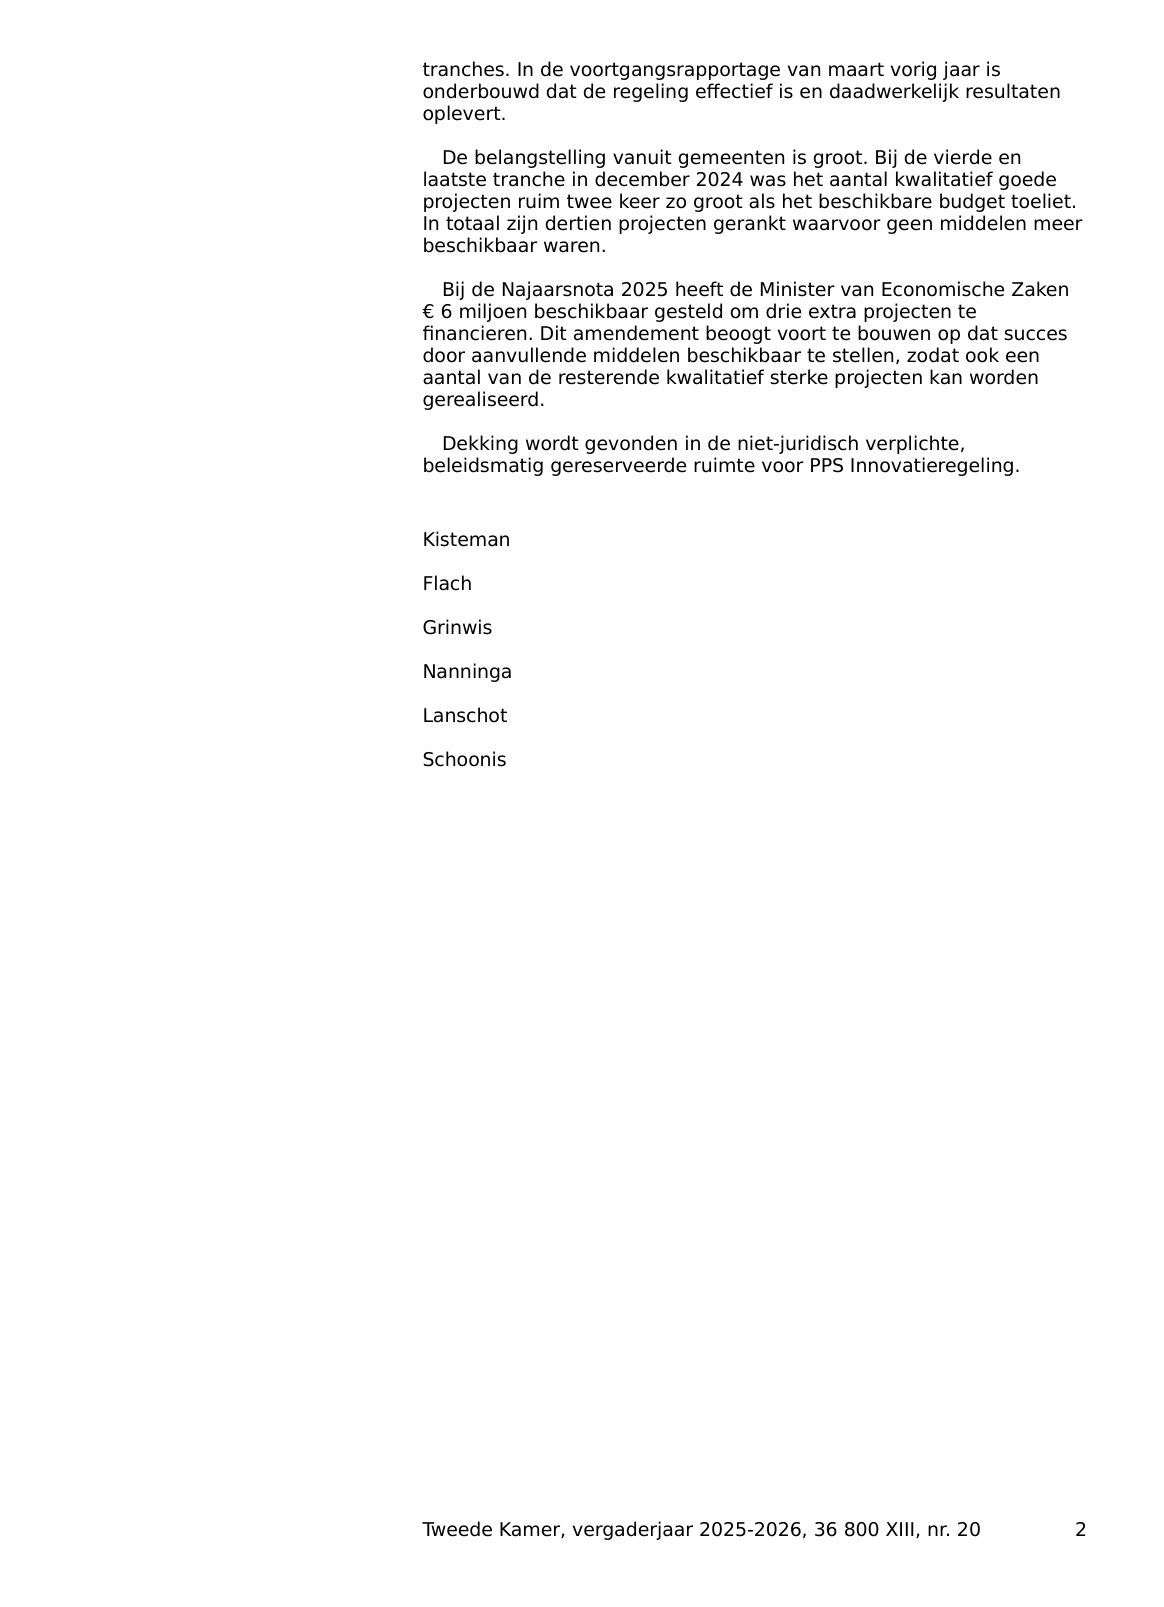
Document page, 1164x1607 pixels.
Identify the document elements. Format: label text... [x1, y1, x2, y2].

text Kisteman Flach Grinwis Nanninga Lanschot Schoonis [422, 507, 1087, 771]
text Dekking wordt gevonden in de niet-juridisch verplichte, beleidsmatig gereserveerde ruimte voor PPS Innovatieregeling. [422, 433, 1087, 477]
text De belangstelling vanuit gemeenten is groot. Bij de vierde en laatste tranche in december 2024 was het aantal kwalitatief goede projecten ruim twee keer zo groot als het beschikbare budget toeliet. In totaal zijn dertien projecten gerankt waarvoor geen middelen meer beschikbaar waren. [422, 147, 1087, 257]
text tranches. In de voortgangsrapportage van maart vorig jaar is onderbouwd dat de regeling effectief is en daadwerkelijk resultaten oplevert. [422, 59, 1087, 125]
text Bij de Najaarsnota 2025 heeft de Minister van Economische Zaken € 6 miljoen beschikbaar gesteld om drie extra projecten te financieren. Dit amendement beoogt voort te bouwen op dat succes door aanvullende middelen beschikbaar te stellen, zodat ook een aantal van de resterende kwalitatief sterke projecten kan worden gerealiseerd. [422, 279, 1087, 411]
